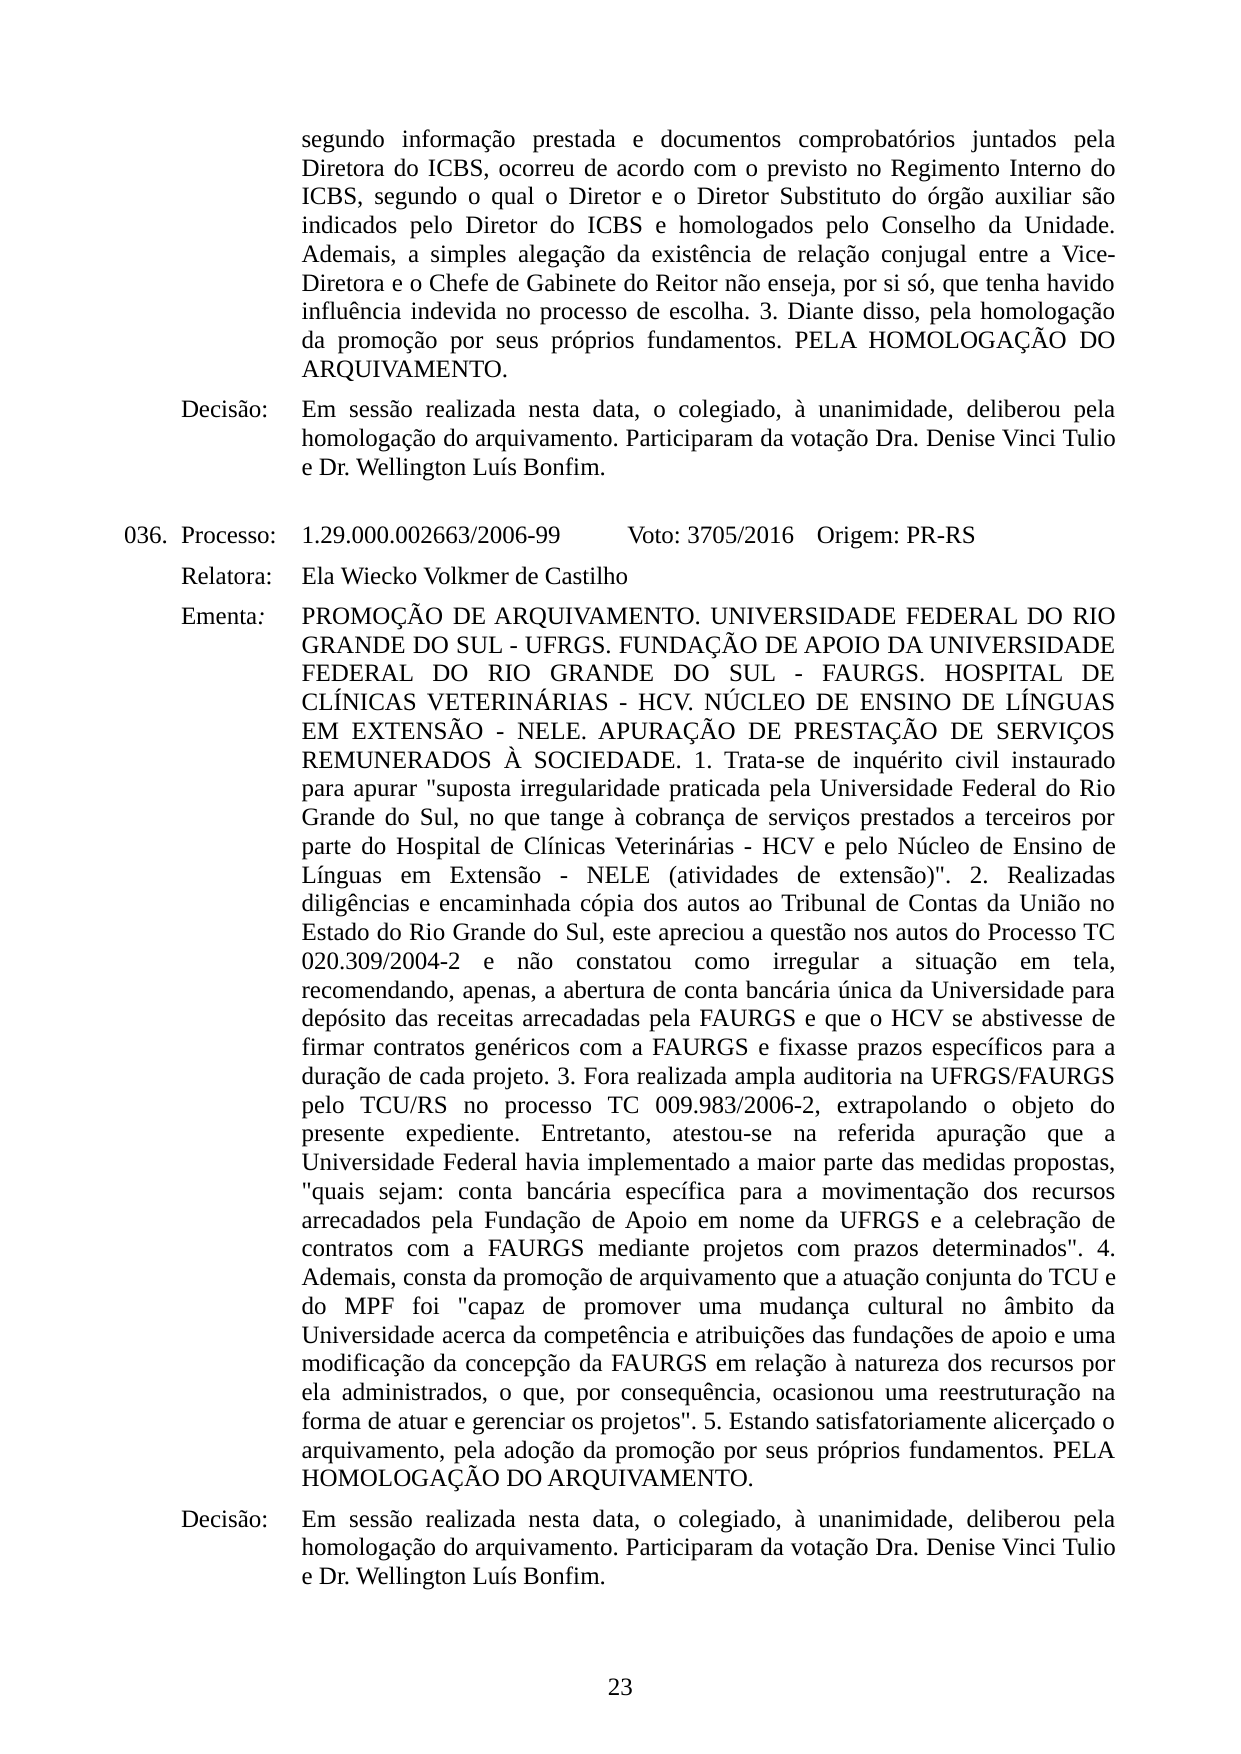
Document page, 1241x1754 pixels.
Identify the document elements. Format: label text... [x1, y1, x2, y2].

table_header 1.29.000.002663/2006-99 [296, 515, 621, 555]
table_cell Ela Wiecko Volkmer de Castilho [296, 555, 1122, 595]
table_cell [118, 388, 175, 486]
table_header Voto: 3705/2016 [621, 515, 811, 555]
table_cell Ementa: [175, 595, 296, 1498]
table_cell [118, 595, 175, 1498]
table_cell Decisão: [175, 388, 296, 486]
table_cell PROMOÇÃO DE ARQUIVAMENTO. UNIVERSIDADE FEDERAL DO RIO GRANDE DO SUL - UFRGS. FUNDAÇÃO DE APOIO DA UNIVERSIDADE FEDERAL DO RIO GRANDE DO SUL - FAURGS. HOSPITAL DE CLÍNICAS VETERINÁRIAS - HCV. NÚCLEO DE ENSINO DE LÍNGUAS EM EXTENSÃO - NELE. APURAÇÃO DE PRESTAÇÃO DE SERVIÇOS REMUNERADOS À SOCIEDADE. 1. Trata-se de inquérito civil instaurado para apurar "suposta irregularidade praticada pela Universidade Federal do Rio Grande do Sul, no que tange à cobrança de serviços prestados a terceiros por parte do Hospital de Clínicas Veterinárias - HCV e pelo Núcleo de Ensino de Línguas em Extensão - NELE (atividades de extensão)". 2. Realizadas diligências e encaminhada cópia dos autos ao Tribunal de Contas da União no Estado do Rio Grande do Sul, este apreciou a questão nos autos do Processo TC 020.309/2004-2 e não constatou como irregular a situação em tela, recomendando, apenas, a abertura de conta bancária única da Universidade para depósito das receitas arrecadadas pela FAURGS e que o HCV se abstivesse de firmar contratos genéricos com a FAURGS e fixasse prazos específicos para a duração de cada projeto. 3. Fora realizada ampla auditoria na UFRGS/FAURGS pelo TCU/RS no processo TC 009.983/2006-2, extrapolando o objeto do presente expediente. Entretanto, atestou-se na referida apuração que a Universidade Federal havia implementado a maior parte das medidas propostas, "quais sejam: conta bancária específica para a movimentação dos recursos arrecadados pela Fundação de Apoio em nome da UFRGS e a celebração de contratos com a FAURGS mediante projetos com prazos determinados". 4. Ademais, consta da promoção de arquivamento que a atuação conjunta do TCU e do MPF foi "capaz de promover uma mudança cultural no âmbito da Universidade acerca da competência e atribuições das fundações de apoio e uma modificação da concepção da FAURGS em relação à natureza dos recursos por ela administrados, o que, por consequência, ocasionou uma reestruturação na forma de atuar e gerenciar os projetos". 5. Estando satisfatoriamente alicerçado o arquivamento, pela adoção da promoção por seus próprios fundamentos. PELA HOMOLOGAÇÃO DO ARQUIVAMENTO. [296, 595, 1122, 1498]
table_cell Relatora: [175, 555, 296, 595]
table_cell [175, 118, 296, 388]
table_cell [118, 1498, 175, 1596]
table_cell Em sessão realizada nesta data, o colegiado, à unanimidade, deliberou pela homologação do arquivamento. Participaram da votação Dra. Denise Vinci Tulio e Dr. Wellington Luís Bonfim. [296, 388, 1122, 486]
table_cell [118, 118, 175, 388]
table_cell segundo informação prestada e documentos comprobatórios juntados pela Diretora do ICBS, ocorreu de acordo com o previsto no Regimento Interno do ICBS, segundo o qual o Diretor e o Diretor Substituto do órgão auxiliar são indicados pelo Diretor do ICBS e homologados pelo Conselho da Unidade. Ademais, a simples alegação da existência de relação conjugal entre a Vice-Diretora e o Chefe de Gabinete do Reitor não enseja, por si só, que tenha havido influência indevida no processo de escolha. 3. Diante disso, pela homologação da promoção por seus próprios fundamentos. PELA HOMOLOGAÇÃO DO ARQUIVAMENTO. [296, 118, 1122, 388]
table_header Processo: [175, 515, 296, 555]
table_cell Decisão: [175, 1498, 296, 1596]
table_cell [118, 555, 175, 595]
table_cell Em sessão realizada nesta data, o colegiado, à unanimidade, deliberou pela homologação do arquivamento. Participaram da votação Dra. Denise Vinci Tulio e Dr. Wellington Luís Bonfim. [296, 1498, 1122, 1596]
table_header Origem: PR-RS [811, 515, 1122, 555]
table_header 036. [118, 515, 175, 555]
